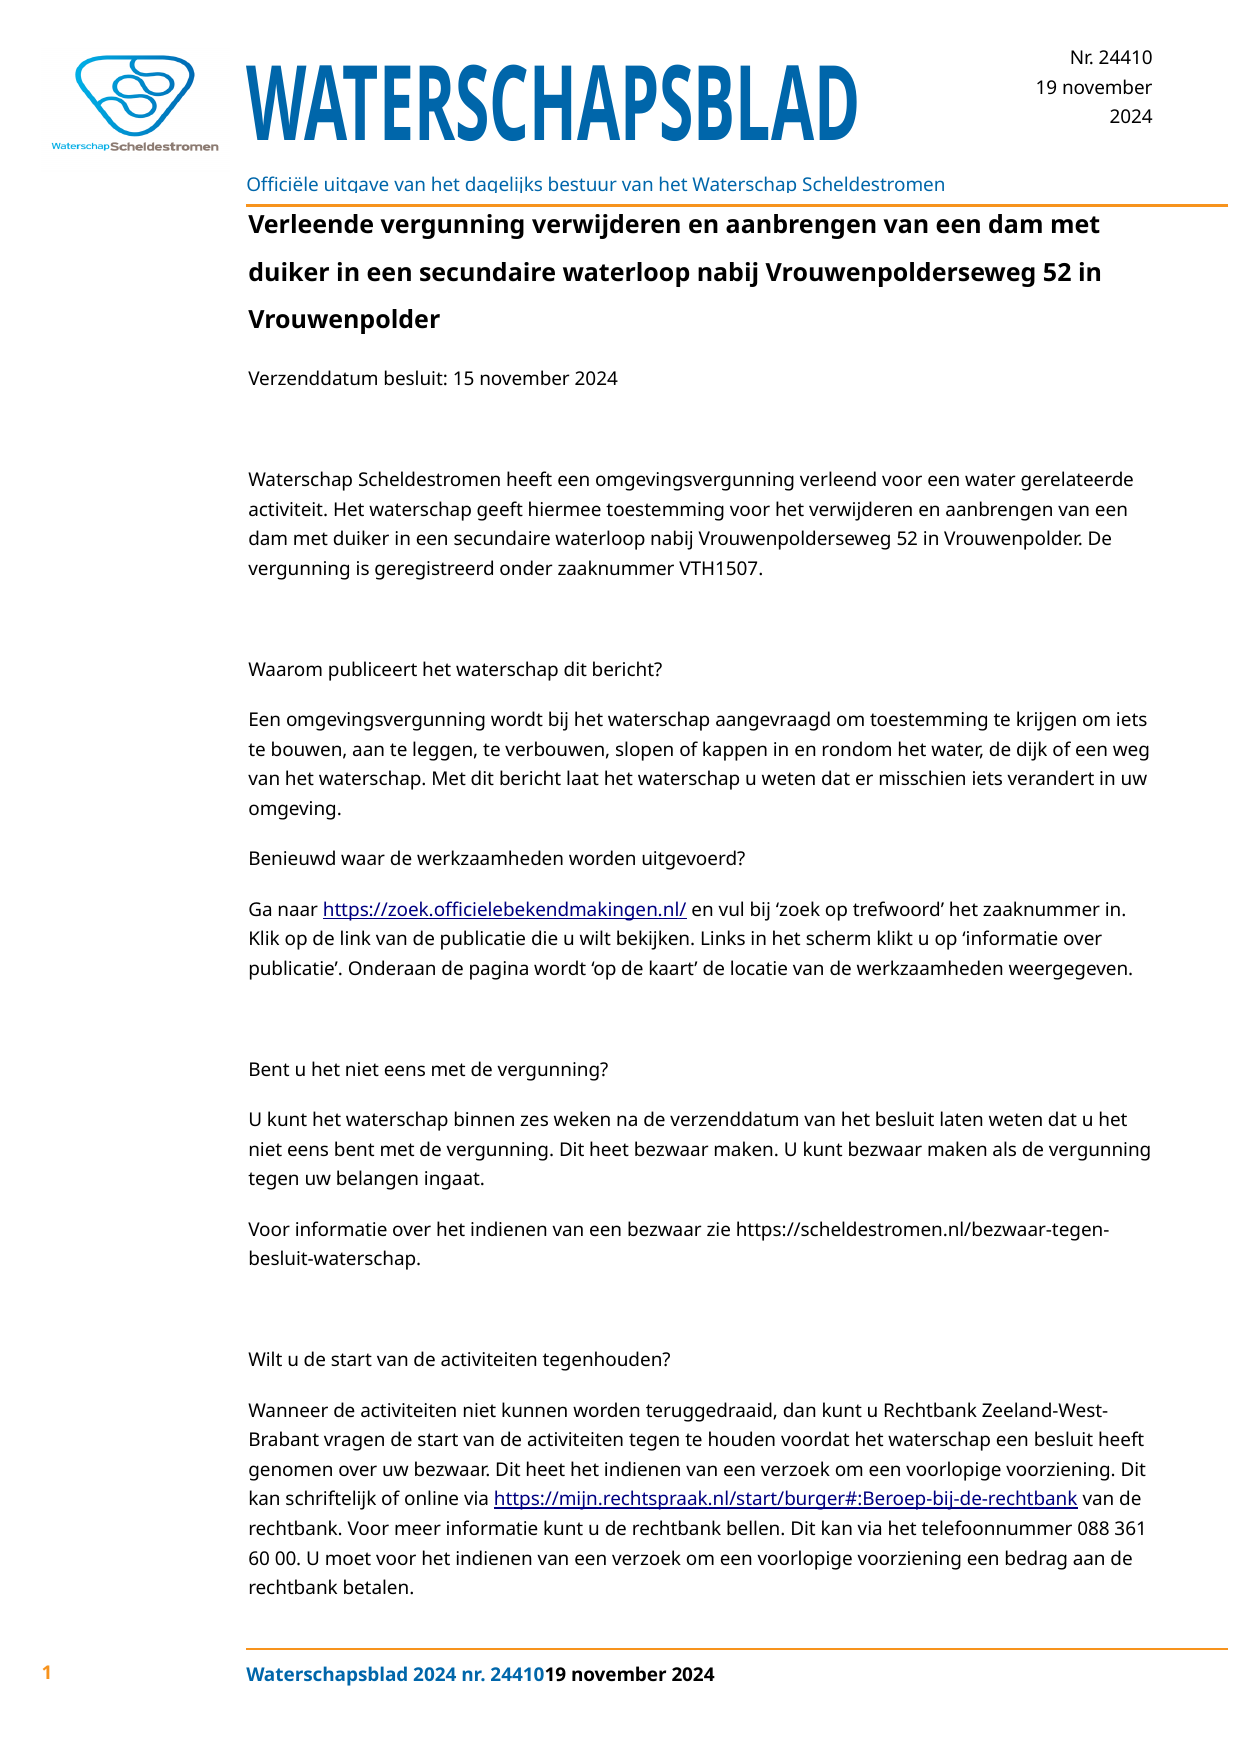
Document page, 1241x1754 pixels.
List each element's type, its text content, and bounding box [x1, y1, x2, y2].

text Waarom publiceert het waterschap dit bericht? [248, 656, 1152, 682]
text Bent u het niet eens met de vergunning? [248, 1056, 1152, 1082]
text Voor informatie over het indienen van een bezwaar zie https://scheldestromen.nl/bezwaar-tegen-besluit-waterschap. [248, 1216, 1152, 1271]
text Een omgevingsvergunning wordt bij het waterschap aangevraagd om toestemming te krijgen om iets te bouwen, aan te leggen, te verbouwen, slopen of kappen in en rondom het water, de dijk of een weg van het waterschap. Met dit bericht laat het waterschap u weten dat er misschien iets verandert in uw omgeving. [248, 706, 1152, 821]
text Ga naar https://zoek.officielebekendmakingen.nl/ en vul bij ‘zoek op trefwoord’ het zaaknummer in. Klik op de link van de publicatie die u wilt bekijken. Links in het scherm klikt u op ‘informatie over publicatie’. Onderaan de pagina wordt ‘op de kaart’ de locatie van de werkzaamheden weergegeven. [248, 896, 1152, 981]
text U kunt het waterschap binnen zes weken na de verzenddatum van het besluit laten weten dat u het niet eens bent met de vergunning. Dit heet bezwaar maken. U kunt bezwaar maken als de vergunning tegen uw belangen ingaat. [248, 1106, 1152, 1191]
picture [41, 47, 231, 172]
text Wanneer de activiteiten niet kunnen worden teruggedraaid, dan kunt u Rechtbank Zeeland-West-Brabant vragen de start van de activiteiten tegen te houden voordat het waterschap een besluit heeft genomen over uw bezwaar. Dit heet het indienen van een verzoek om een voorlopige voorziening. Dit kan schriftelijk of online via https://mijn.rechtspraak.nl/start/burger#:Beroep-bij-de-rechtbank van de rechtbank. Voor meer informatie kunt u de rechtbank bellen. Dit kan via het telefoonnummer 088 361 60 00. U moet voor het indienen van een verzoek om een voorlopige voorziening een bedrag aan de rechtbank betalen. [248, 1397, 1152, 1600]
text Wilt u de start van de activiteiten tegenhouden? [248, 1346, 1152, 1372]
text Verleende vergunning verwijderen en aanbrengen van een dam met duiker in een secundaire waterloop nabij Vrouwenpolderseweg 52 in Vrouwenpolder [248, 207, 1152, 336]
text Verzenddatum besluit: 15 november 2024 [248, 366, 1152, 391]
text Waterschap Scheldestromen heeft een omgevingsvergunning verleend voor een water gerelateerde activiteit. Het waterschap geeft hiermee toestemming voor het verwijderen en aanbrengen van een dam met duiker in een secundaire waterloop nabij Vrouwenpolderseweg 52 in Vrouwenpolder. De vergunning is geregistreerd onder zaaknummer VTH1507. [248, 466, 1152, 581]
text Benieuwd waar de werkzaamheden worden uitgevoerd? [248, 846, 1152, 871]
